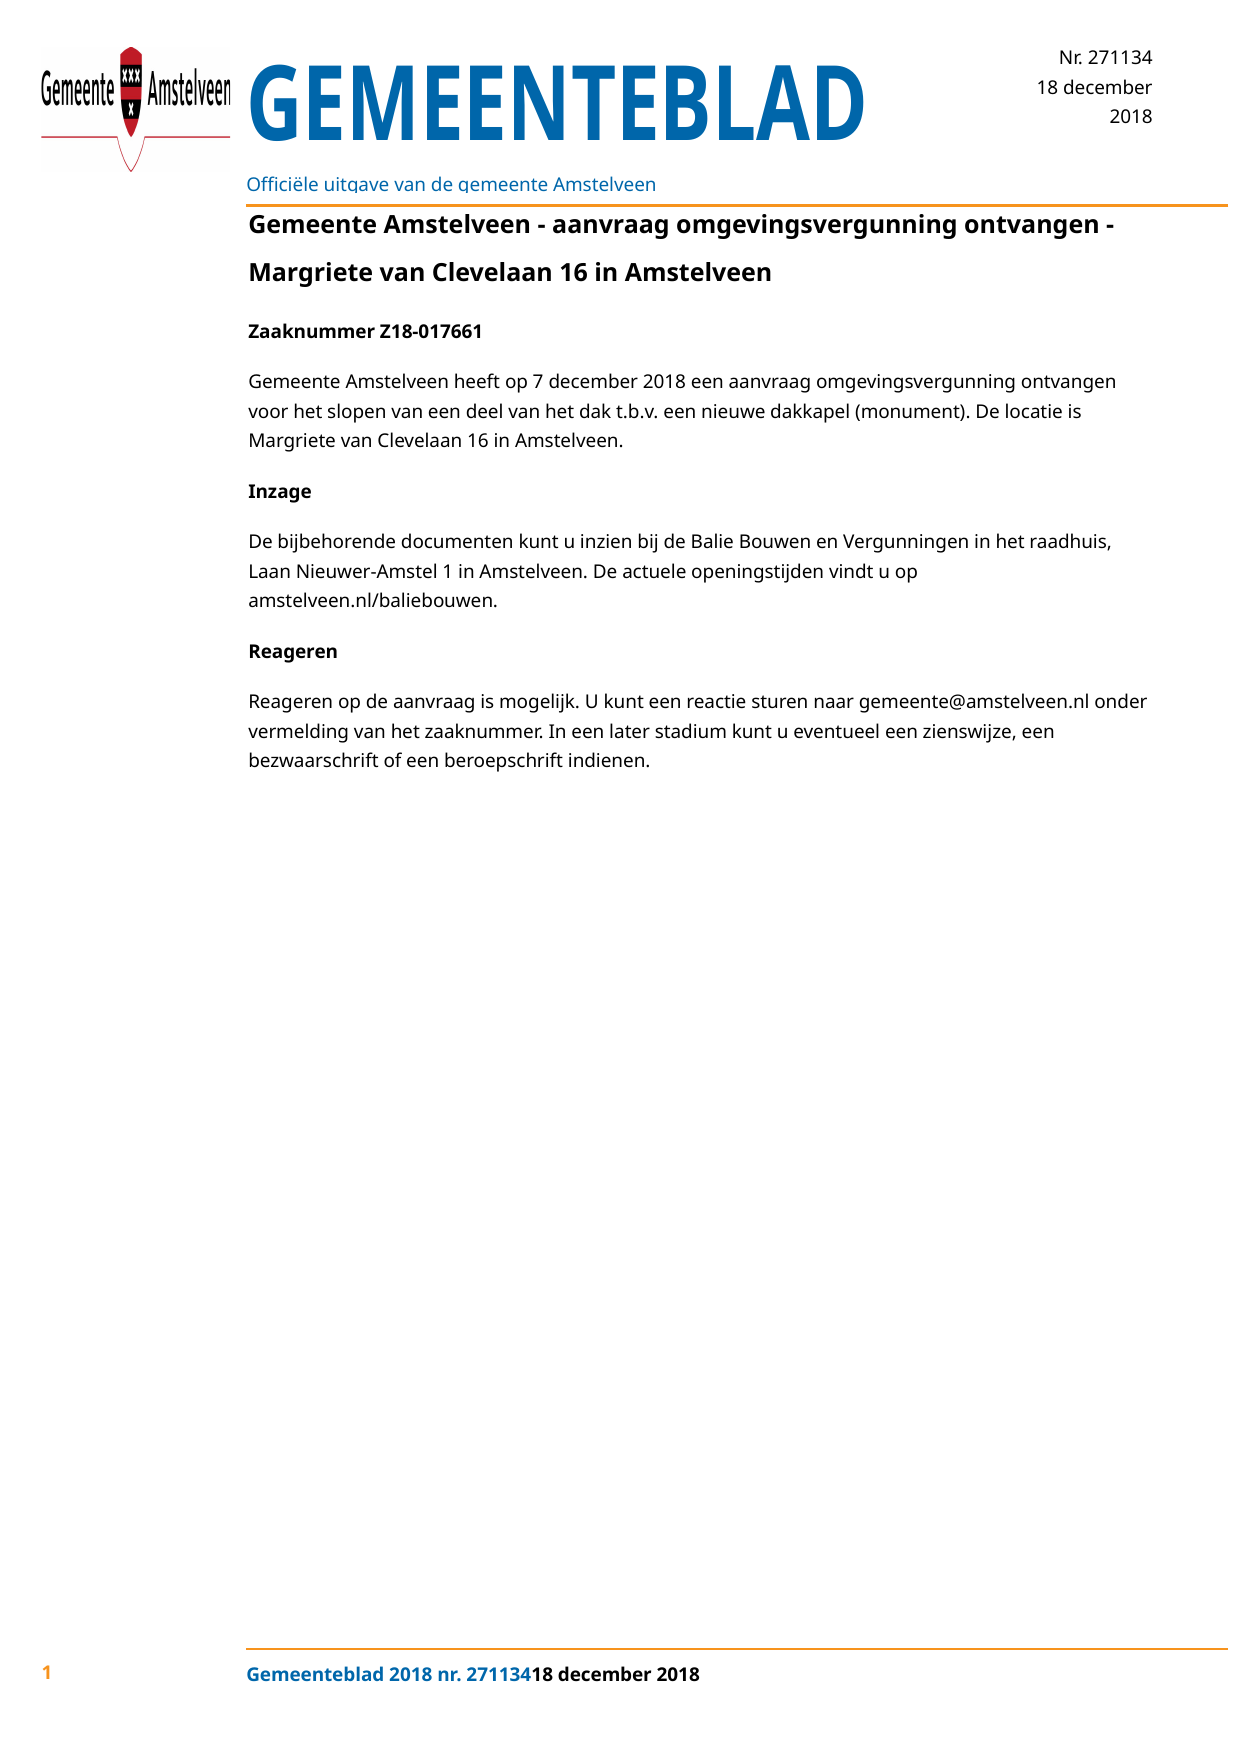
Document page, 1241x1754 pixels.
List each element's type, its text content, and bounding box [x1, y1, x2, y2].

text Inzage [248, 478, 1152, 504]
text Gemeente Amstelveen - aanvraag omgevingsvergunning ontvangen - Margriete van Clevelaan 16 in Amstelveen [248, 207, 1152, 288]
text De bijbehorende documenten kunt u inzien bij de Balie Bouwen en Vergunningen in het raadhuis, Laan Nieuwer-Amstel 1 in Amstelveen. De actuele openingstijden vindt u op amstelveen.nl/baliebouwen. [248, 528, 1152, 613]
text Reageren op de aanvraag is mogelijk. U kunt een reactie sturen naar gemeente@amstelveen.nl onder vermelding van het zaaknummer. In een later stadium kunt u eventueel een zienswijze, een bezwaarschrift of een beroepschrift indienen. [248, 688, 1152, 773]
text Reageren [248, 638, 1152, 664]
text Gemeente Amstelveen heeft op 7 december 2018 een aanvraag omgevingsvergunning ontvangen voor het slopen van een deel van het dak t.b.v. een nieuwe dakkapel (monument). De locatie is Margriete van Clevelaan 16 in Amstelveen. [248, 368, 1152, 453]
text Zaaknummer Z18-017661 [248, 318, 1152, 344]
picture [41, 47, 231, 172]
